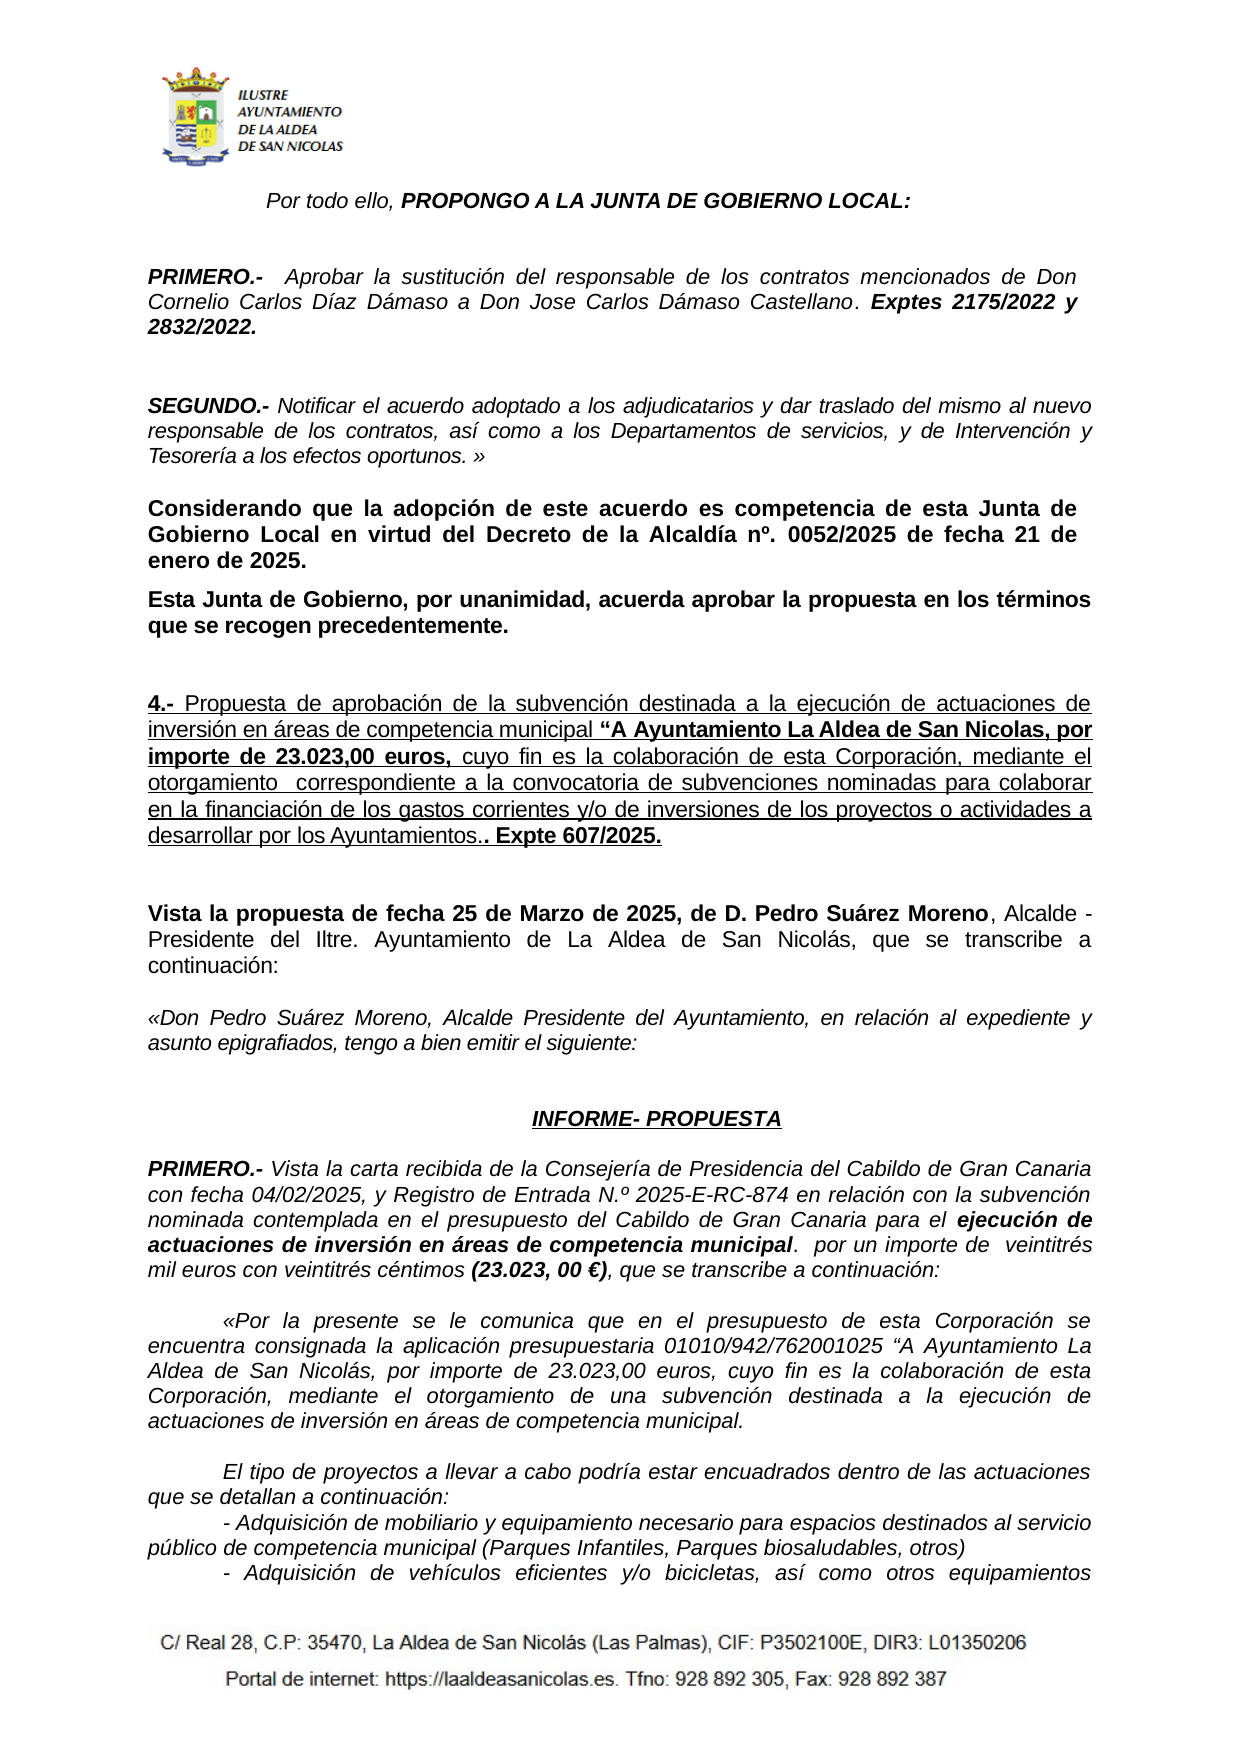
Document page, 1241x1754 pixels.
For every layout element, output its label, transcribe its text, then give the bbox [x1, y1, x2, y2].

picture [148, 1626, 1033, 1695]
text INFORME- PROPUESTA [148, 1106, 1093, 1131]
text «Don Pedro Suárez Moreno, Alcalde Presidente del Ayuntamiento, en relación al expediente y asunto epigrafiados, tengo a bien emitir el siguiente: [148, 1005, 1093, 1055]
text SEGUNDO.- Notificar el acuerdo adoptado a los adjudicatarios y dar traslado del mismo al nuevo responsable de los contratos, así como a los Departamentos de servicios, y de Intervención y Tesorería a los efectos oportunos. » [148, 392, 1093, 468]
text Por todo ello, PROPONGO A LA JUNTA DE GOBIERNO LOCAL: [148, 188, 1078, 214]
text Considerando que la adopción de este acuerdo es competencia de esta Junta de Gobierno Local en virtud del Decreto de la Alcaldía nº. 0052/2025 de fecha 21 de enero de 2025. [148, 494, 1078, 573]
text importe de 23.023,00 euros, cuyo fin es la colaboración de esta Corporación, mediante el otorgamiento correspondiente a la convocatoria de subvenciones nominadas para colaborar [148, 740, 1093, 792]
picture [148, 59, 359, 174]
text en la financiación de los gastos corrientes y/o de inversiones de los proyectos o actividades a desarrollar por los Ayuntamientos.. Expte 607/2025. [148, 793, 1093, 848]
text «Por la presente se le comunica que en el presupuesto de esta Corporación se encuentra consignada la aplicación presupuestaria 01010/942/762001025 “A Ayuntamiento La Aldea de San Nicolás, por importe de 23.023,00 euros, cuyo fin es la colaboración de esta Corporación, mediante el otorgamiento de una subvención destinada a la ejecución de actuaciones de inversión en áreas de competencia municipal. [148, 1308, 1093, 1434]
text Esta Junta de Gobierno, por unanimidad, acuerda aprobar la propuesta en los términos que se recogen precedentemente. [148, 586, 1093, 639]
text PRIMERO.- Aprobar la sustitución del responsable de los contratos mencionados de Don Cornelio Carlos Díaz Dámaso a Don Jose Carlos Dámaso Castellano. Exptes 2175/2022 y 2832/2022. [148, 264, 1078, 339]
text El tipo de proyectos a llevar a cabo podría estar encuadrados dentro de las actuaciones que se detallan a continuación: [148, 1459, 1093, 1509]
text PRIMERO.- Vista la carta recibida de la Consejería de Presidencia del Cabildo de Gran Canaria con fecha 04/02/2025, y Registro de Entrada N.º 2025-E-RC-874 en relación con la subvención nominada contemplada en el presupuesto del Cabildo de Gran Canaria para el ejecución de actuaciones de inversión en áreas de competencia municipal. por un importe de veintitrés mil euros con veintitrés céntimos (23.023, 00 €), que se transcribe a continuación: [148, 1156, 1093, 1282]
text - Adquisición de mobiliario y equipamiento necesario para espacios destinados al servicio público de competencia municipal (Parques Infantiles, Parques biosaludables, otros) [148, 1509, 1093, 1560]
text 4.- Propuesta de aprobación de la subvención destinada a la ejecución de actuaciones de inversión en áreas de competencia municipal “A Ayuntamiento La Aldea de San Nicolas, por [148, 690, 1093, 739]
text Vista la propuesta de fecha 25 de Marzo de 2025, de D. Pedro Suárez Moreno, Alcalde - Presidente del Iltre. Ayuntamiento de La Aldea de San Nicolás, que se transcribe a continuación: [148, 899, 1093, 979]
text - Adquisición de vehículos eficientes y/o bicicletas, así como otros equipamientos [148, 1560, 1093, 1585]
